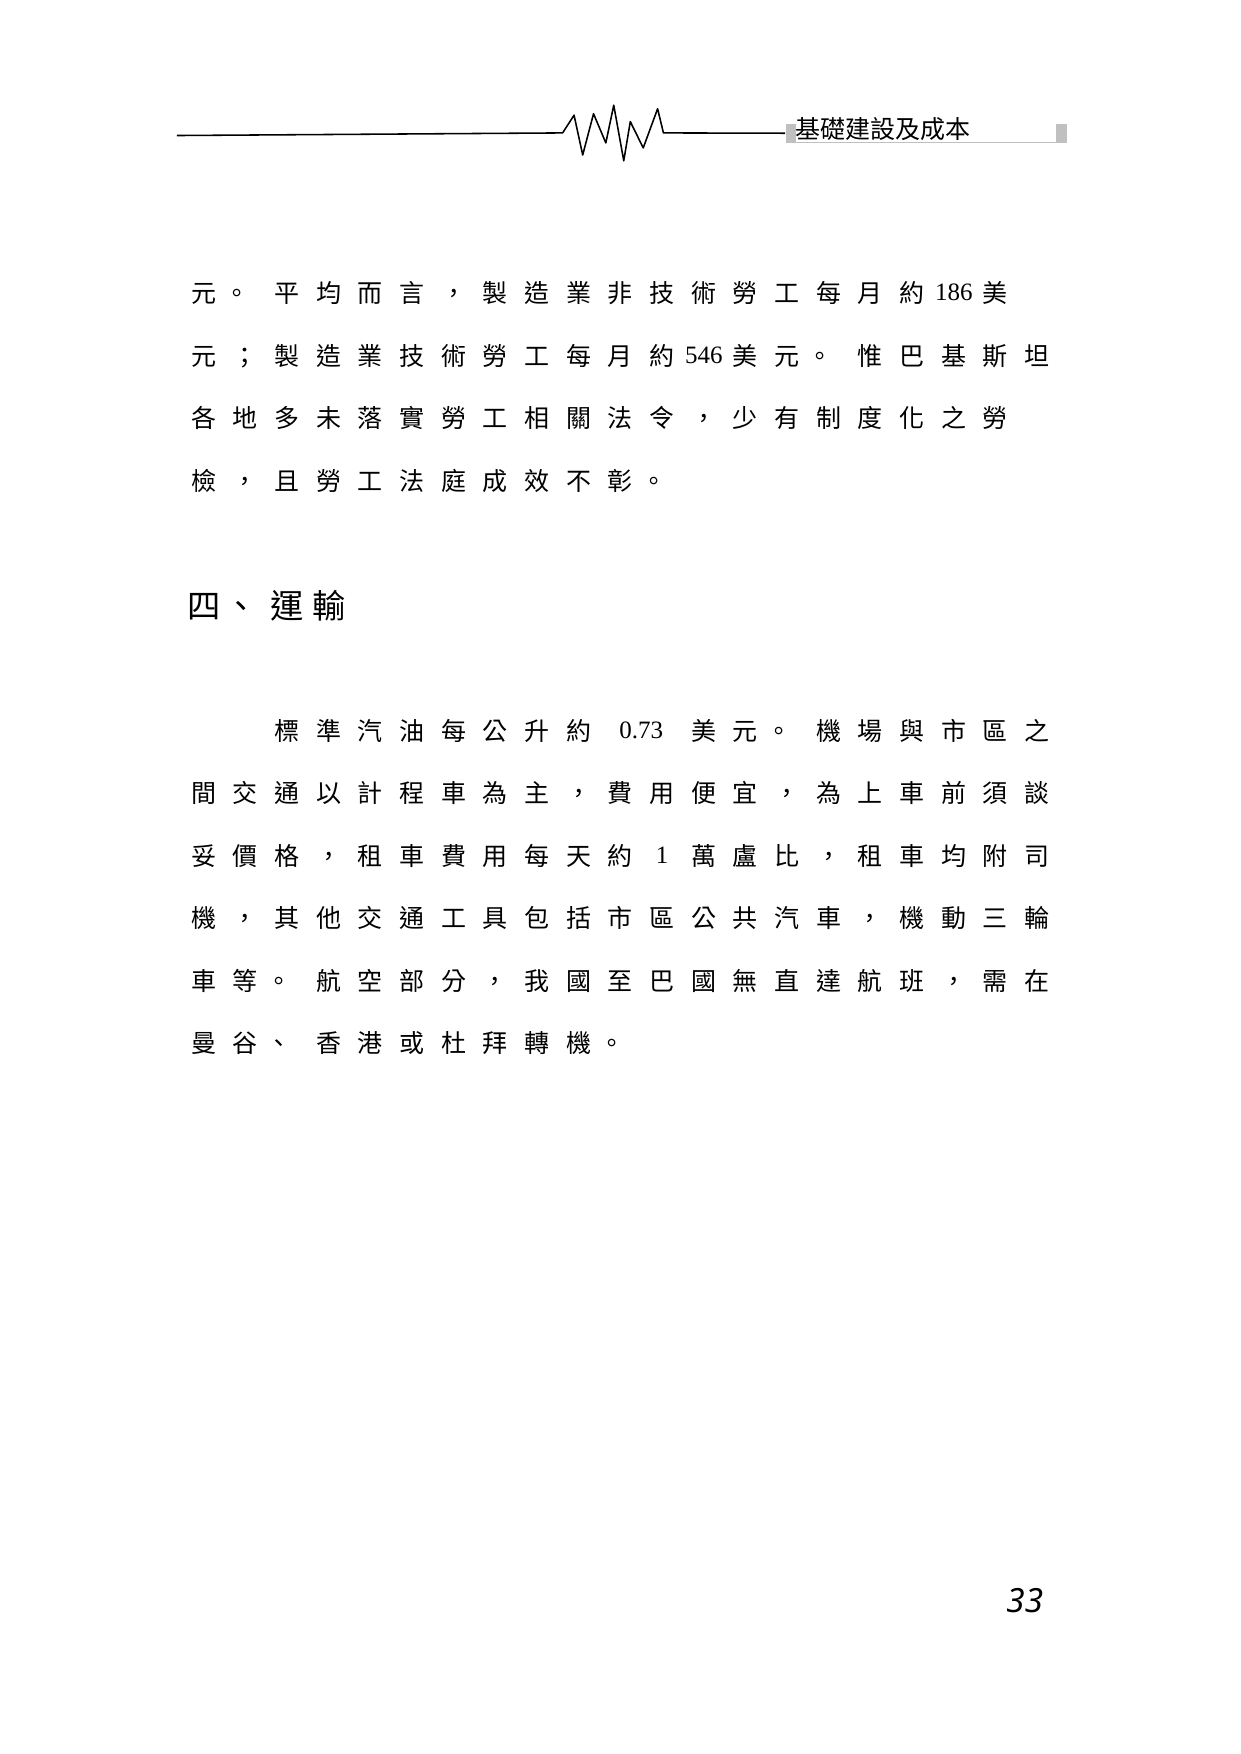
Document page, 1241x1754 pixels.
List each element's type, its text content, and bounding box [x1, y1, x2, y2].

text 四、運輸 [183, 563, 1058, 625]
text 元。平均而言，製造業非技術勞工每月約186美元；製造業技術勞工每月約546美元。惟巴基斯坦各地多未落實勞工相關法令，少有制度化之勞檢，且勞工法庭成效不彰。 [183, 250, 1058, 500]
text 標準汽油每公升約0.73美元。機場與市區之間交通以計程車為主，費用便宜，為上車前須談妥價格，租車費用每天約1萬盧比，租車均附司機，其他交通工具包括市區公共汽車，機動三輪車等。航空部分，我國至巴國無直達航班，需在曼谷、香港或杜拜轉機。 [183, 688, 1058, 1063]
